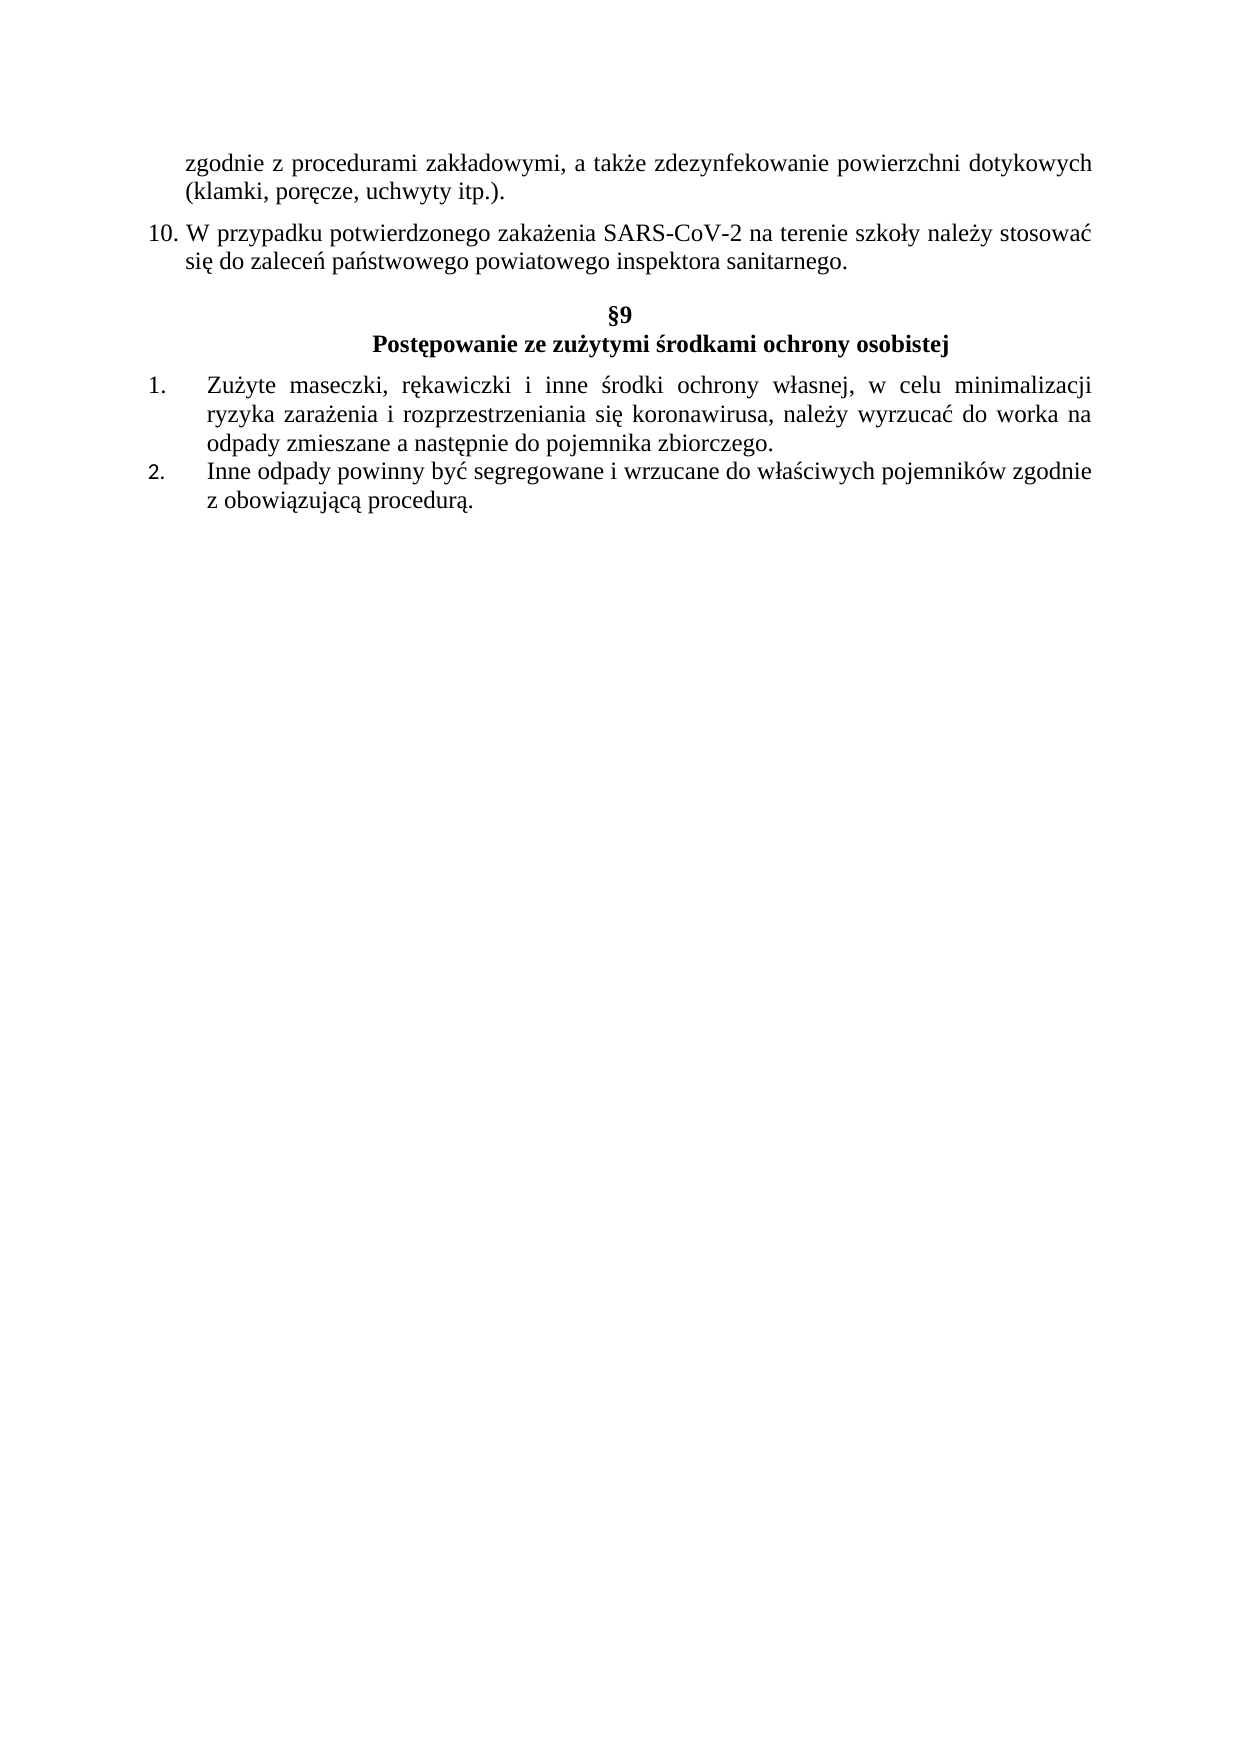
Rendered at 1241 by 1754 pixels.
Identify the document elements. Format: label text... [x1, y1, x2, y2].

text §9 [146, 300, 1093, 329]
list Postępowanie ze zużytymi środkami ochrony osobistej [223, 329, 1093, 358]
text zgodnie z procedurami zakładowymi, a także zdezynfekowanie powierzchni dotykowych (klamki, poręcze, uchwyty itp.). [148, 148, 1093, 205]
list Zużyte maseczki, rękawiczki i inne środki ochrony własnej, w celu minimalizacji ryzyka zarażenia i rozprzestrzeniania się koronawirusa, należy wyrzucać do worka na odpady zmieszane a następnie do pojemnika zbiorczego. [148, 370, 1093, 456]
text 10. W przypadku potwierdzonego zakażenia SARS-CoV-2 na terenie szkoły należy stosować się do zaleceń państwowego powiatowego inspektora sanitarnego. [148, 218, 1093, 275]
list Inne odpady powinny być segregowane i wrzucane do właściwych pojemników zgodnie z obowiązującą procedurą. [148, 456, 1093, 514]
